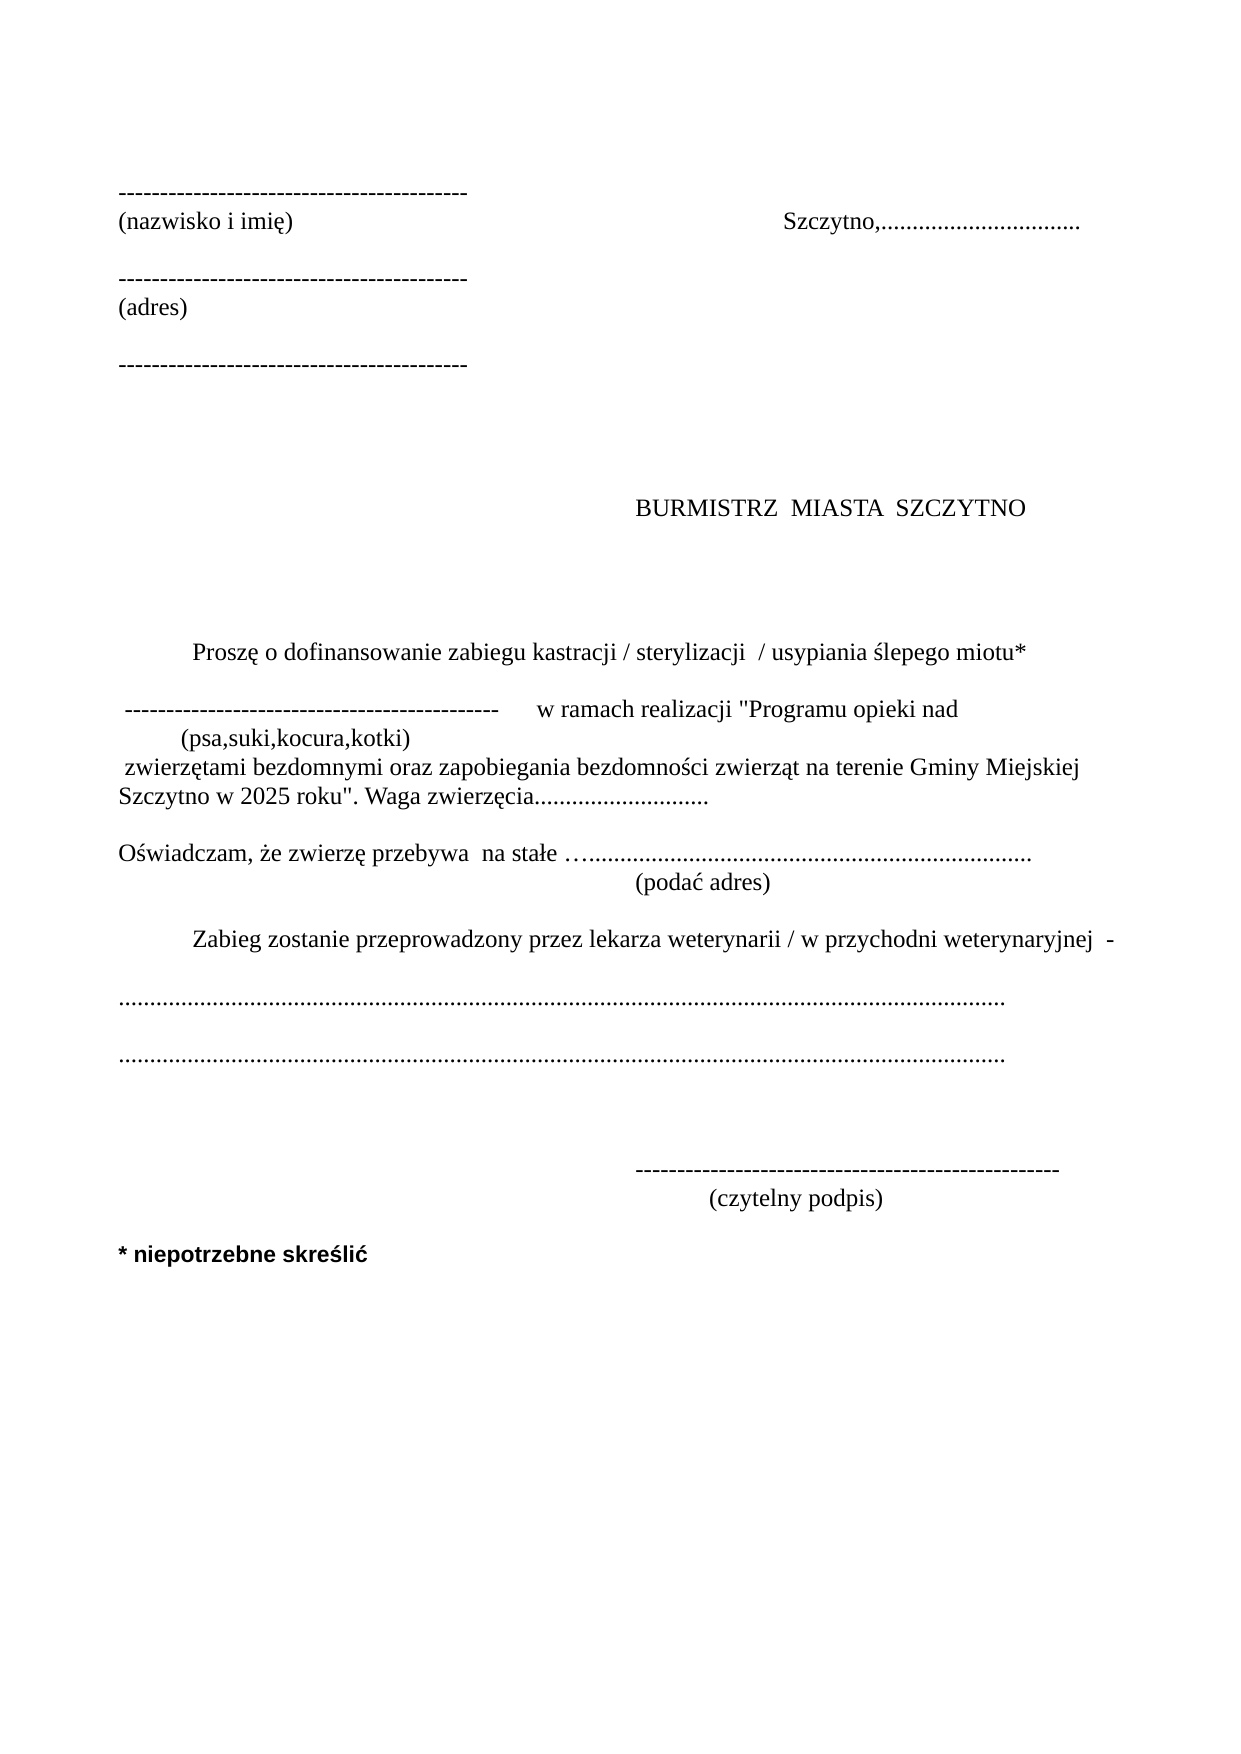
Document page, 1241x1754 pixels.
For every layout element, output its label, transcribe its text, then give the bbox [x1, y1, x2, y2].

text (czytelny podpis) [118, 1183, 1122, 1212]
text * niepotrzebne skreślić [118, 1241, 1122, 1267]
text --------------------------------------------------- [118, 1154, 1122, 1183]
text Oświadczam, że zwierzę przebywa na stałe …....................................................................... [118, 838, 1122, 867]
text .............................................................................................................................................. [118, 982, 1122, 1011]
text --------------------------------------------- w ramach realizacji "Programu opieki nad [118, 694, 1122, 723]
text BURMISTRZ MIASTA SZCZYTNO [118, 493, 1122, 522]
text (nazwisko i imię) Szczytno,................................ [118, 206, 1122, 234]
text (podać adres) [118, 867, 1122, 896]
text .............................................................................................................................................. [118, 1039, 1122, 1068]
text Proszę o dofinansowanie zabiegu kastracji / sterylizacji / usypiania ślepego miotu* [118, 637, 1122, 666]
text ------------------------------------------ [118, 349, 1122, 378]
text Zabieg zostanie przeprowadzony przez lekarza weterynarii / w przychodni weterynaryjnej - [118, 924, 1122, 953]
text (adres) [118, 292, 1122, 321]
text zwierzętami bezdomnymi oraz zapobiegania bezdomności zwierząt na terenie Gminy Miejskiej Szczytno w 2025 roku". Waga zwierzęcia............................ [118, 752, 1122, 809]
text ------------------------------------------ [118, 177, 1122, 206]
text (psa,suki,kocura,kotki) [118, 723, 1122, 752]
text ------------------------------------------ [118, 263, 1122, 292]
